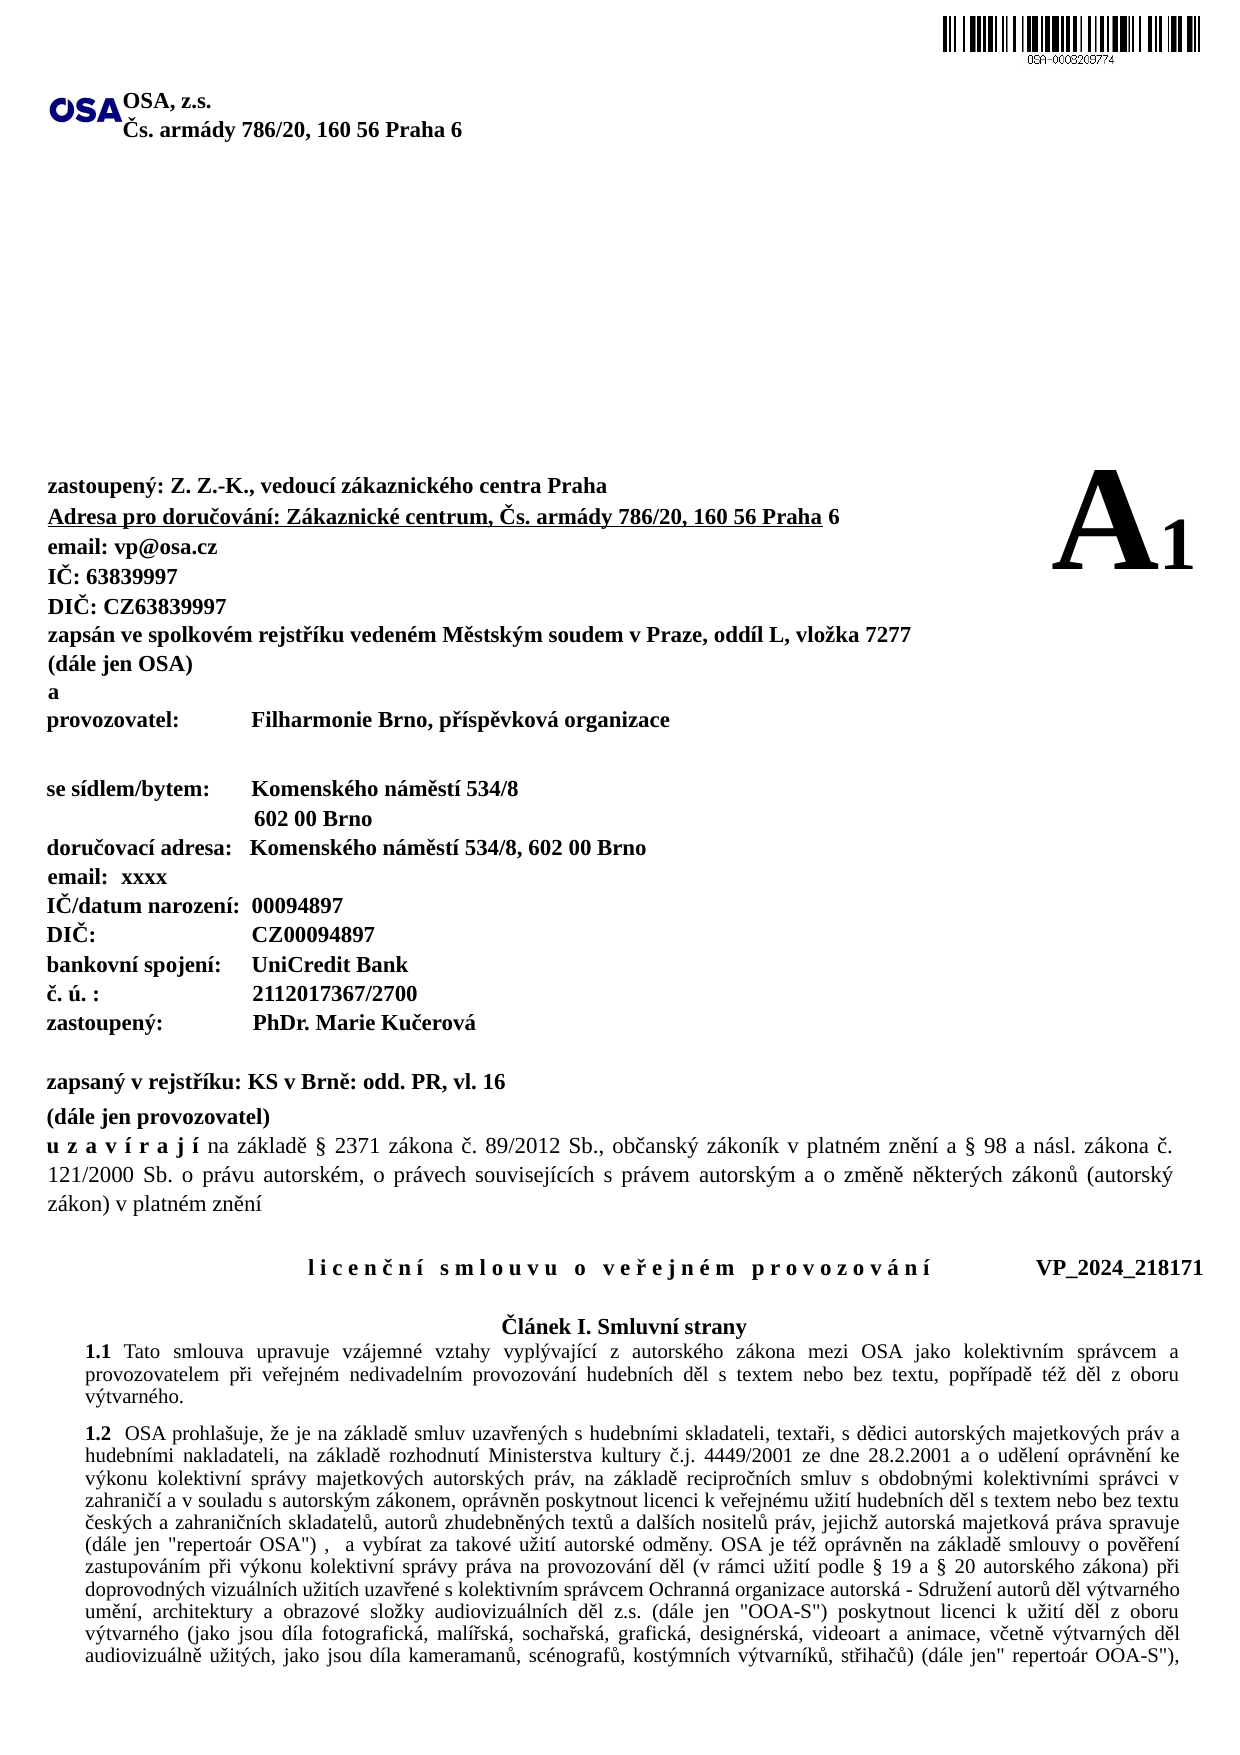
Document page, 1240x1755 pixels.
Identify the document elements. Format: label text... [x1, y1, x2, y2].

subtitle Článek I. Smluvní strany [48, 1313, 1200, 1339]
text se sídlem/bytem: Komenského náměstí 534/8 [46, 775, 702, 802]
text 602 00 Brno [254, 805, 702, 831]
text OSA, z.s. [123, 87, 702, 113]
text zapsaný v rejstříku: KS v Brně: odd. PR, vl. 16 [46, 1068, 702, 1094]
text DIČ: CZ00094897 [46, 921, 702, 948]
text č. ú. : 2112017367/2700 [46, 980, 702, 1006]
text 1.1 Tato smlouva upravuje vzájemné vztahy vyplývající z autorského zákona mezi OSA jako kolektivním správcem a provozovatelem při veřejném nedivadelním provozování hudebních děl s textem nebo bez textu, popřípadě též děl z oboru výtvarného. [85, 1341, 1181, 1408]
text 1.2 OSA prohlašuje, že je na základě smluv uzavřených s hudebními skladateli, textaři, s dědici autorských majetkových práv a hudebními nakladateli, na základě rozhodnutí Ministerstva kultury č.j. 4449/2001 ze dne 28.2.2001 a o udělení oprávnění ke výkonu kolektivní správy majetkových autorských práv, na základě recipročních smluv s obdobnými kolektivními správci v zahraničí a v souladu s autorským zákonem, oprávněn poskytnout licenci k veřejnému užití hudebních děl s textem nebo bez textu českých a zahraničních skladatelů, autorů zhudebněných textů a dalších nositelů práv, jejichž autorská majetková práva spravuje (dále jen "repertoár OSA") , a vybírat za takové užití autorské odměny. OSA je též oprávněn na základě smlouvy o pověření zastupováním při výkonu kolektivní správy práva na provozování děl (v rámci užití podle § 19 a § 20 autorského zákona) při doprovodných vizuálních užitích uzavřené s kolektivním správcem Ochranná organizace autorská - Sdružení autorů děl výtvarného umění, architektury a obrazové složky audiovizuálních děl z.s. (dále jen "OOA-S") poskytnout licenci k užití děl z oboru výtvarného (jako jsou díla fotografická, malířská, sochařská, grafická, designérská, videoart a animace, včetně výtvarných děl audiovizuálně užitých, jako jsou díla kameramanů, scénografů, kostýmních výtvarníků, střihačů) (dále jen" repertoár OOA-S"), [85, 1423, 1181, 1667]
text l i c e n č n í s m l o u v u o v e ř e j n é m p r o v o z o v á n í VP_2024_218171 [47, 1253, 1204, 1281]
table_header A1 [1051, 412, 1197, 706]
text doručovací adresa: Komenského náměstí 534/8, 602 00 Brno email: xxxx [46, 834, 702, 889]
text bankovní spojení: UniCredit Bank [46, 951, 702, 977]
table_header zastoupený: Z. Z.-K., vedoucí zákaznického centra Praha Adresa pro doručování: Zákaznické centrum, Čs. armády 786/20, 160 56 Praha 6 email: vp@osa.cz IČ: 63839997 DIČ: CZ63839997 zapsán ve spolkovém rejstříku vedeném Městským soudem v Praze, oddíl L, vložka 7277 (dále jen OSA) a [47, 412, 1051, 706]
text (dále jen provozovatel) [46, 1103, 702, 1129]
text Čs. armády 786/20, 160 56 Praha 6 [123, 116, 702, 142]
text provozovatel: Filharmonie Brno, příspěvková organizace [46, 706, 702, 732]
text IČ/datum narození: 00094897 [46, 892, 702, 918]
text zastoupený: PhDr. Marie Kučerová [46, 1009, 702, 1036]
text u z a v í r a j í na základě § 2371 zákona č. 89/2012 Sb., občanský zákoník v platném znění a § 98 a násl. zákona č. 121/2000 Sb. o právu autorském, o právech souvisejících s právem autorským a o změně některých zákonů (autorský zákon) v platném znění [46, 1132, 1175, 1217]
